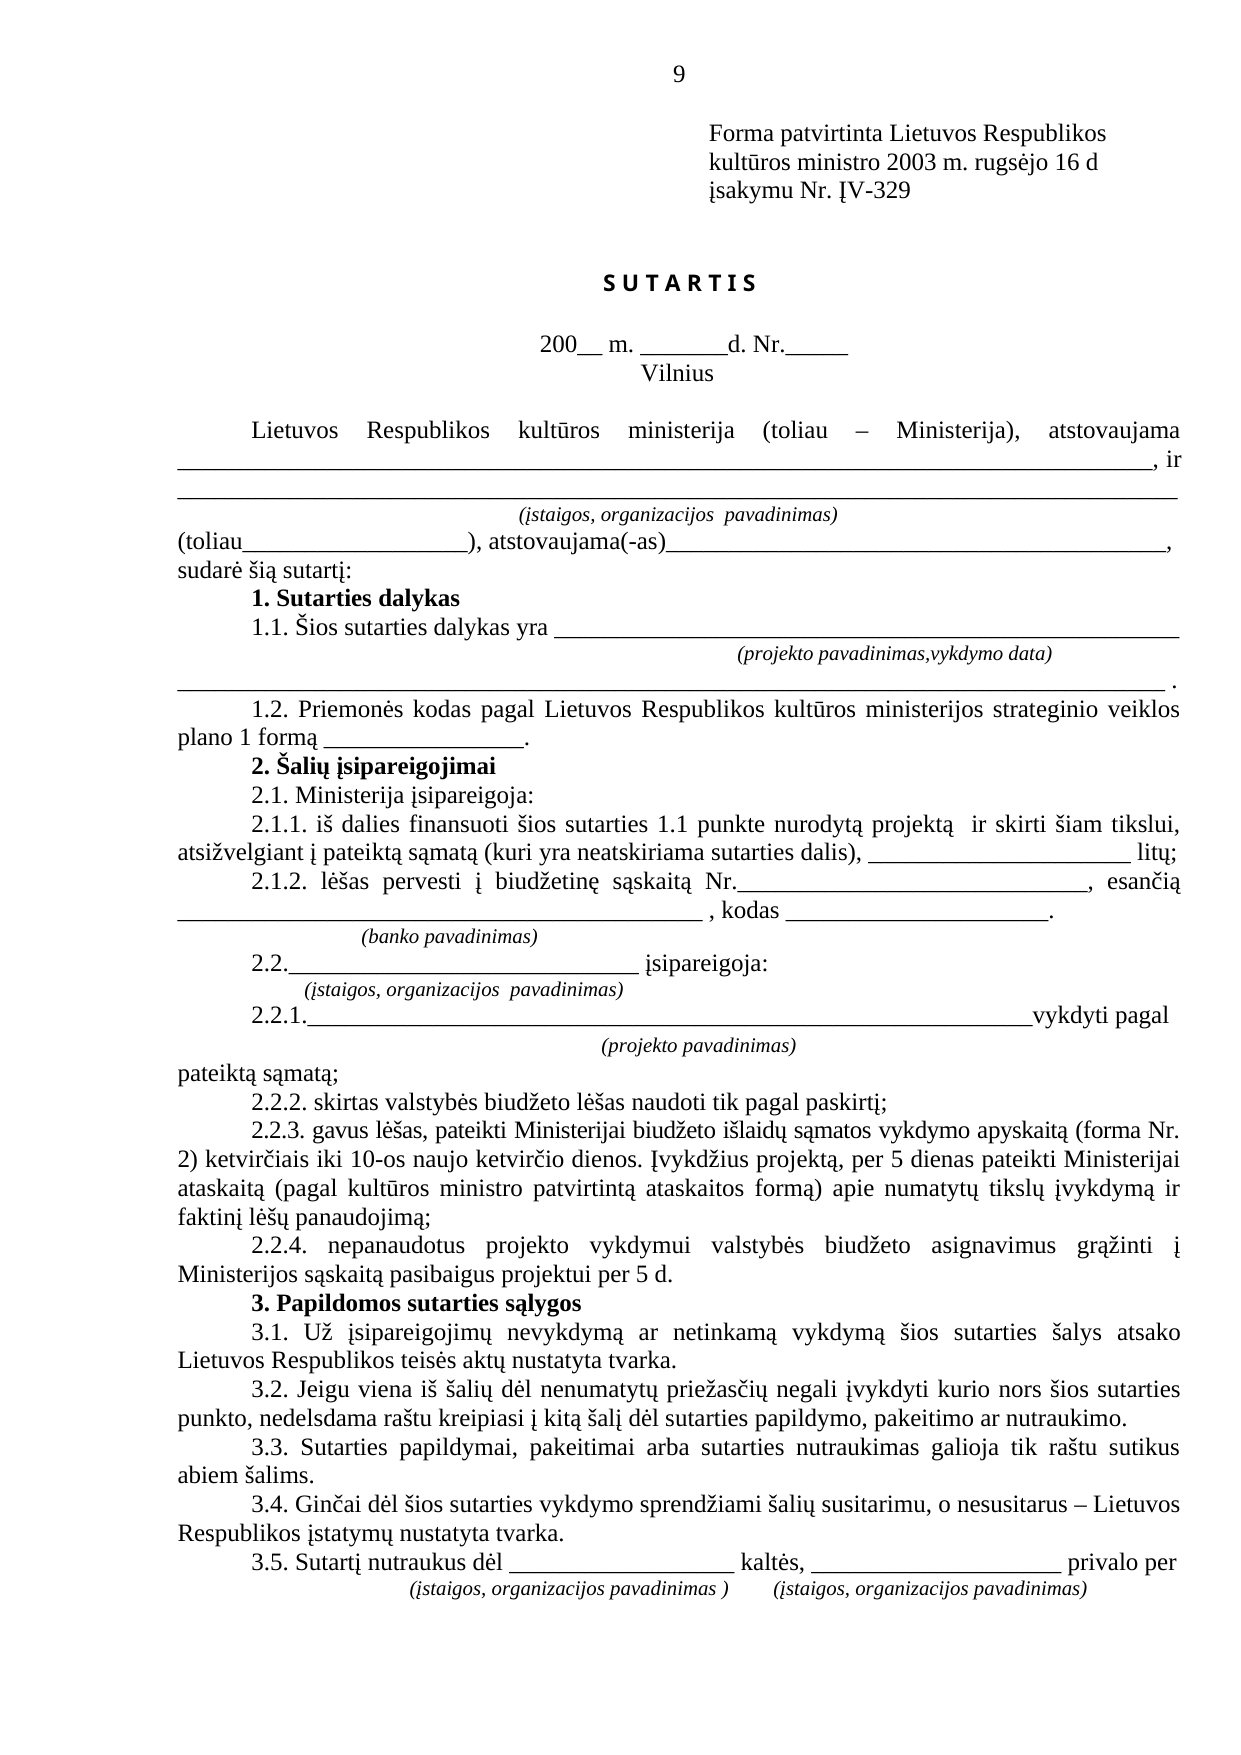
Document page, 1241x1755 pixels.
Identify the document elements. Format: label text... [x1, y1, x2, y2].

text 2.2.1.__________________________________________________________vykdyti pagal [177, 1001, 1181, 1029]
text 2.1.1. iš dalies finansuoti šios sutarties 1.1 punkte nurodytą projektą ir skirti šiam tikslui, atsižvelgiant į pateiktą sąmatą (kuri yra neatskiriama sutarties dalis), _____________________ litų; [177, 809, 1181, 866]
text pateiktą sąmatą; [177, 1058, 1181, 1087]
text 1.2. Priemonės kodas pagal Lietuvos Respublikos kultūros ministerijos strateginio veiklos plano 1 formą ________________. [177, 694, 1181, 751]
text 2.1. Ministerija įsipareigoja: [177, 780, 1181, 809]
text 2.2.2. skirtas valstybės biudžeto lėšas naudoti tik pagal paskirtį; [177, 1087, 1181, 1116]
text sudarė šią sutartį: [177, 555, 1181, 583]
text 3.2. Jeigu viena iš šalių dėl nenumatytų priežasčių negali įvykdyti kurio nors šios sutarties punkto, nedelsdama raštu kreipiasi į kitą šalį dėl sutarties papildymo, pakeitimo ar nutraukimo. [177, 1374, 1181, 1432]
text SUTARTIS [177, 267, 1181, 298]
text Vilnius [552, 358, 1181, 387]
text Lietuvos Respublikos kultūros ministerija (toliau – Ministerija), atstovaujama ______________________________________________________________________________, ir ________________________________________________________________________________ [177, 416, 1181, 502]
text (projekto pavadinimas,vykdymo data) [177, 641, 1181, 665]
text 3.4. Ginčai dėl šios sutarties vykdymo sprendžiami šalių susitarimu, o nesusitarus – Lietuvos Respublikos įstatymų nustatyta tvarka. [177, 1489, 1181, 1547]
text _______________________________________________________________________________ . [177, 665, 1181, 694]
text 1. Sutarties dalykas [177, 583, 1181, 612]
text 1.1. Šios sutarties dalykas yra __________________________________________________ [177, 612, 1181, 641]
text 3. Papildomos sutarties sąlygos [177, 1288, 1181, 1317]
text 2.1.2. lėšas pervesti į biudžetinę sąskaitą Nr.____________________________, esančią __________________________________________ , kodas _____________________. [177, 866, 1181, 924]
text (įstaigos, organizacijos pavadinimas ) (įstaigos, organizacijos pavadinimas) [177, 1576, 1181, 1600]
text (projekto pavadinimas) [177, 1029, 1181, 1058]
text (įstaigos, organizacijos pavadinimas) [177, 502, 1181, 526]
text (toliau__________________), atstovaujama(-as)________________________________________, [177, 526, 1181, 555]
text (banko pavadinimas) [177, 924, 1181, 948]
text 2.2.4. nepanaudotus projekto vykdymui valstybės biudžeto asignavimus grąžinti į Ministerijos sąskaitą pasibaigus projektui per 5 d. [177, 1231, 1181, 1288]
text 2.2.3. gavus lėšas, pateikti Ministerijai biudžeto išlaidų sąmatos vykdymo apyskaitą (forma Nr. 2) ketvirčiais iki 10-os naujo ketvirčio dienos. Įvykdžius projektą, per 5 dienas pateikti Ministerijai ataskaitą (pagal kultūros ministro patvirtintą ataskaitos formą) apie numatytų tikslų įvykdymą ir faktinį lėšų panaudojimą; [177, 1116, 1181, 1231]
text 3.5. Sutartį nutraukus dėl __________________ kaltės, ____________________ privalo per [177, 1547, 1181, 1576]
text įsakymu Nr. ĮV-329 [177, 176, 1181, 204]
text 3.1. Už įsipareigojimų nevykdymą ar netinkamą vykdymą šios sutarties šalys atsako Lietuvos Respublikos teisės aktų nustatyta tvarka. [177, 1317, 1181, 1374]
text 2. Šalių įsipareigojimai [177, 751, 1181, 780]
text (įstaigos, organizacijos pavadinimas) [177, 977, 1181, 1001]
text 3.3. Sutarties papildymai, pakeitimai arba sutarties nutraukimas galioja tik raštu sutikus abiem šalims. [177, 1432, 1181, 1489]
text 2.2.____________________________ įsipareigoja: [177, 948, 1181, 977]
text Forma patvirtinta Lietuvos Respublikos kultūros ministro 2003 m. rugsėjo 16 d [709, 118, 1181, 176]
text 200__ m. _______d. Nr._____ [177, 329, 1181, 358]
